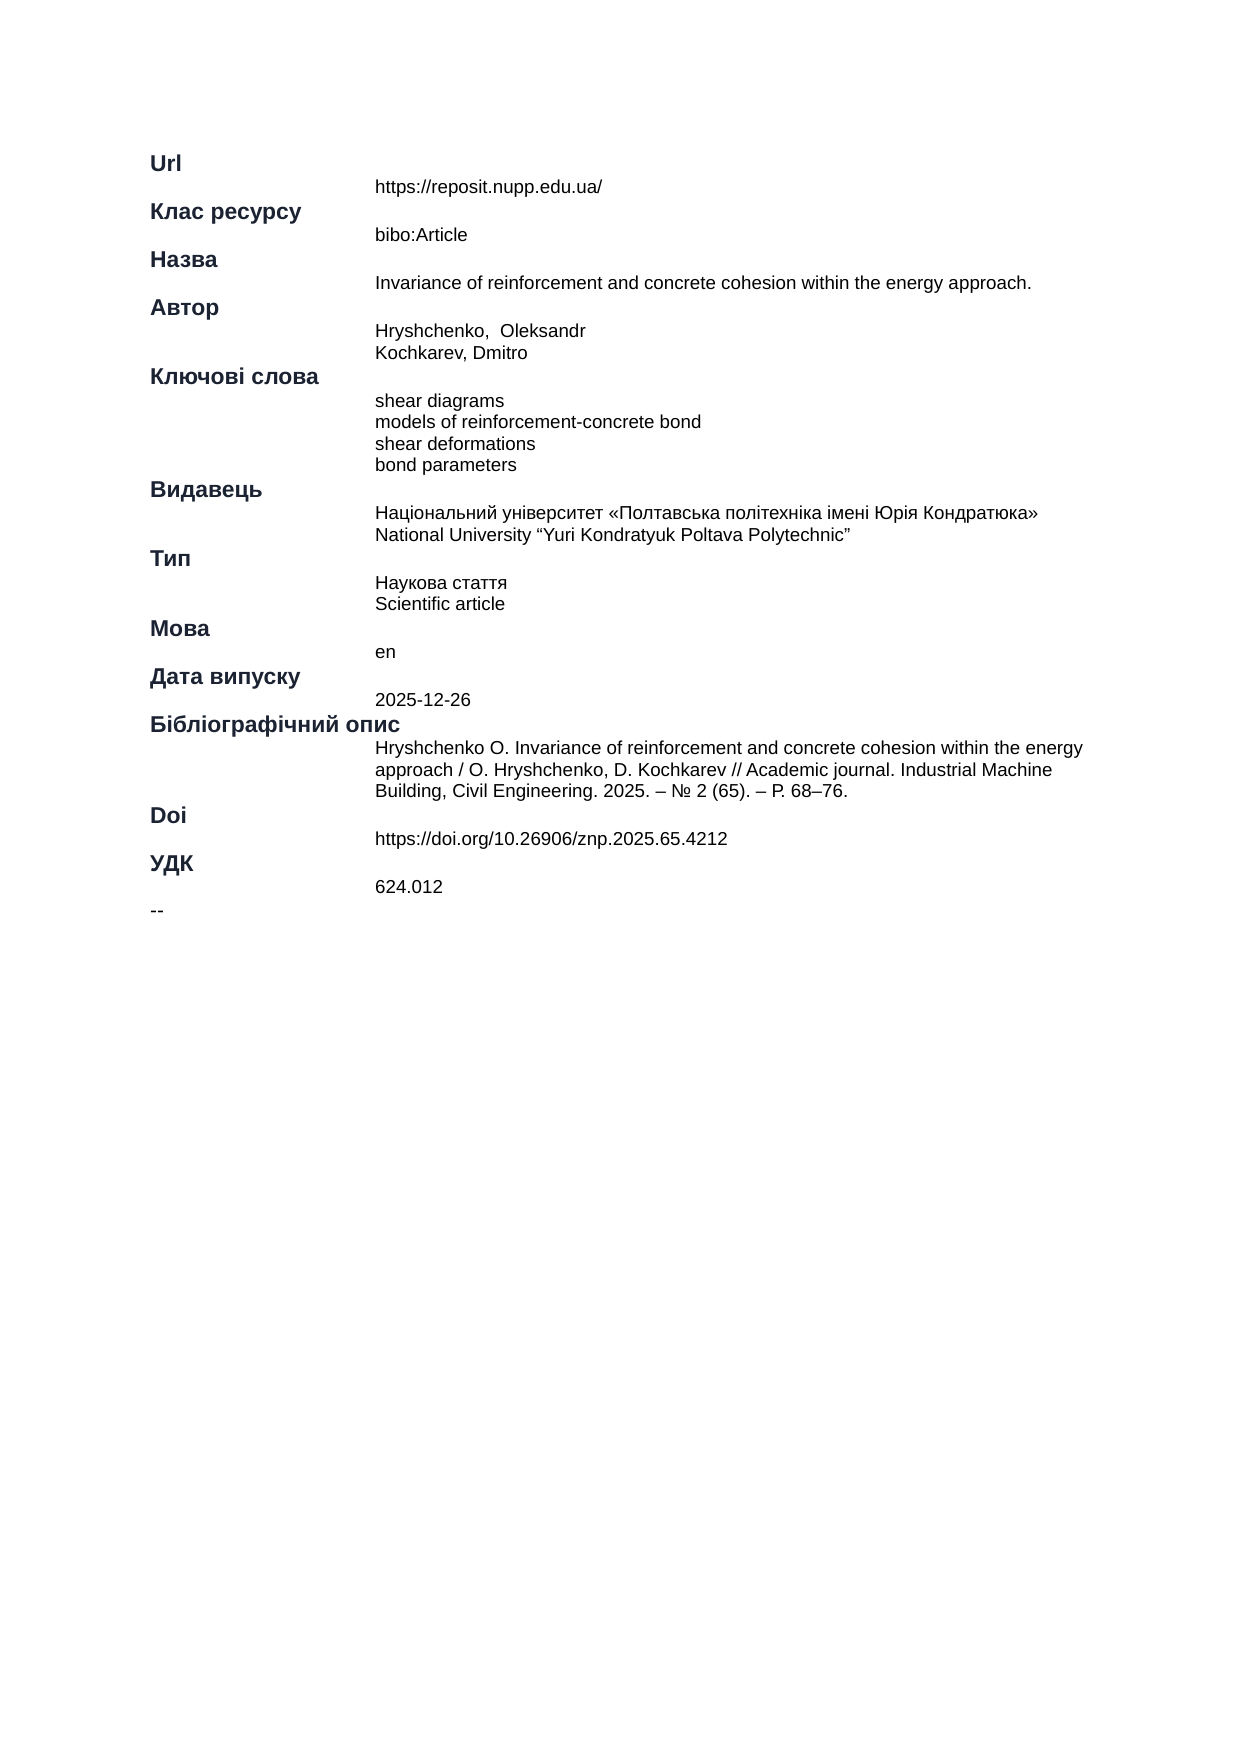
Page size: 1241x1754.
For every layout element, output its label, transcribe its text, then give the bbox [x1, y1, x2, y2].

text Національний університет «Полтавська політехніка імені Юрія Кондратюка» [375, 502, 1090, 524]
text Kochkarev, Dmitro [375, 342, 1090, 363]
text 2025-12-26 [375, 689, 1090, 711]
text Дата випуску [150, 663, 1090, 689]
text Hryshchenko, Oleksandr [375, 320, 1090, 342]
text en [375, 641, 1090, 663]
text shear diagrams [375, 389, 1090, 411]
text Бібліографічний опис [150, 711, 1090, 737]
text bond parameters [375, 454, 1090, 476]
text Автор [150, 294, 1090, 320]
text Клас ресурсу [150, 198, 1090, 224]
text https://doi.org/10.26906/znp.2025.65.4212 [375, 828, 1090, 849]
text 624.012 [375, 876, 1090, 897]
text Мова [150, 615, 1090, 641]
text Doi [150, 802, 1090, 828]
text bibo:Article [375, 224, 1090, 246]
text УДК [150, 849, 1090, 876]
text shear deformations [375, 433, 1090, 454]
text Hryshchenko O. Invariance of reinforcement and concrete cohesion within the energy approach / O. Hryshchenko, D. Kochkarev // Academic journal. Industrial Machine Building, Civil Engineering. 2025. – № 2 (65). – Р. 68–76. [375, 737, 1090, 802]
text Scientific article [375, 593, 1090, 615]
text models of reinforcement-concrete bond [375, 411, 1090, 433]
text Url [150, 150, 1090, 176]
text Видавець [150, 476, 1090, 502]
text Назва [150, 246, 1090, 272]
text Invariance of reinforcement and concrete cohesion within the energy approach. [375, 272, 1090, 294]
text Ключові слова [150, 363, 1090, 389]
text -- [150, 897, 1090, 921]
text https://reposit.nupp.edu.ua/ [375, 176, 1090, 198]
text Наукова стаття [375, 572, 1090, 593]
text National University “Yuri Kondratyuk Poltava Polytechnic” [375, 524, 1090, 545]
text Тип [150, 545, 1090, 572]
